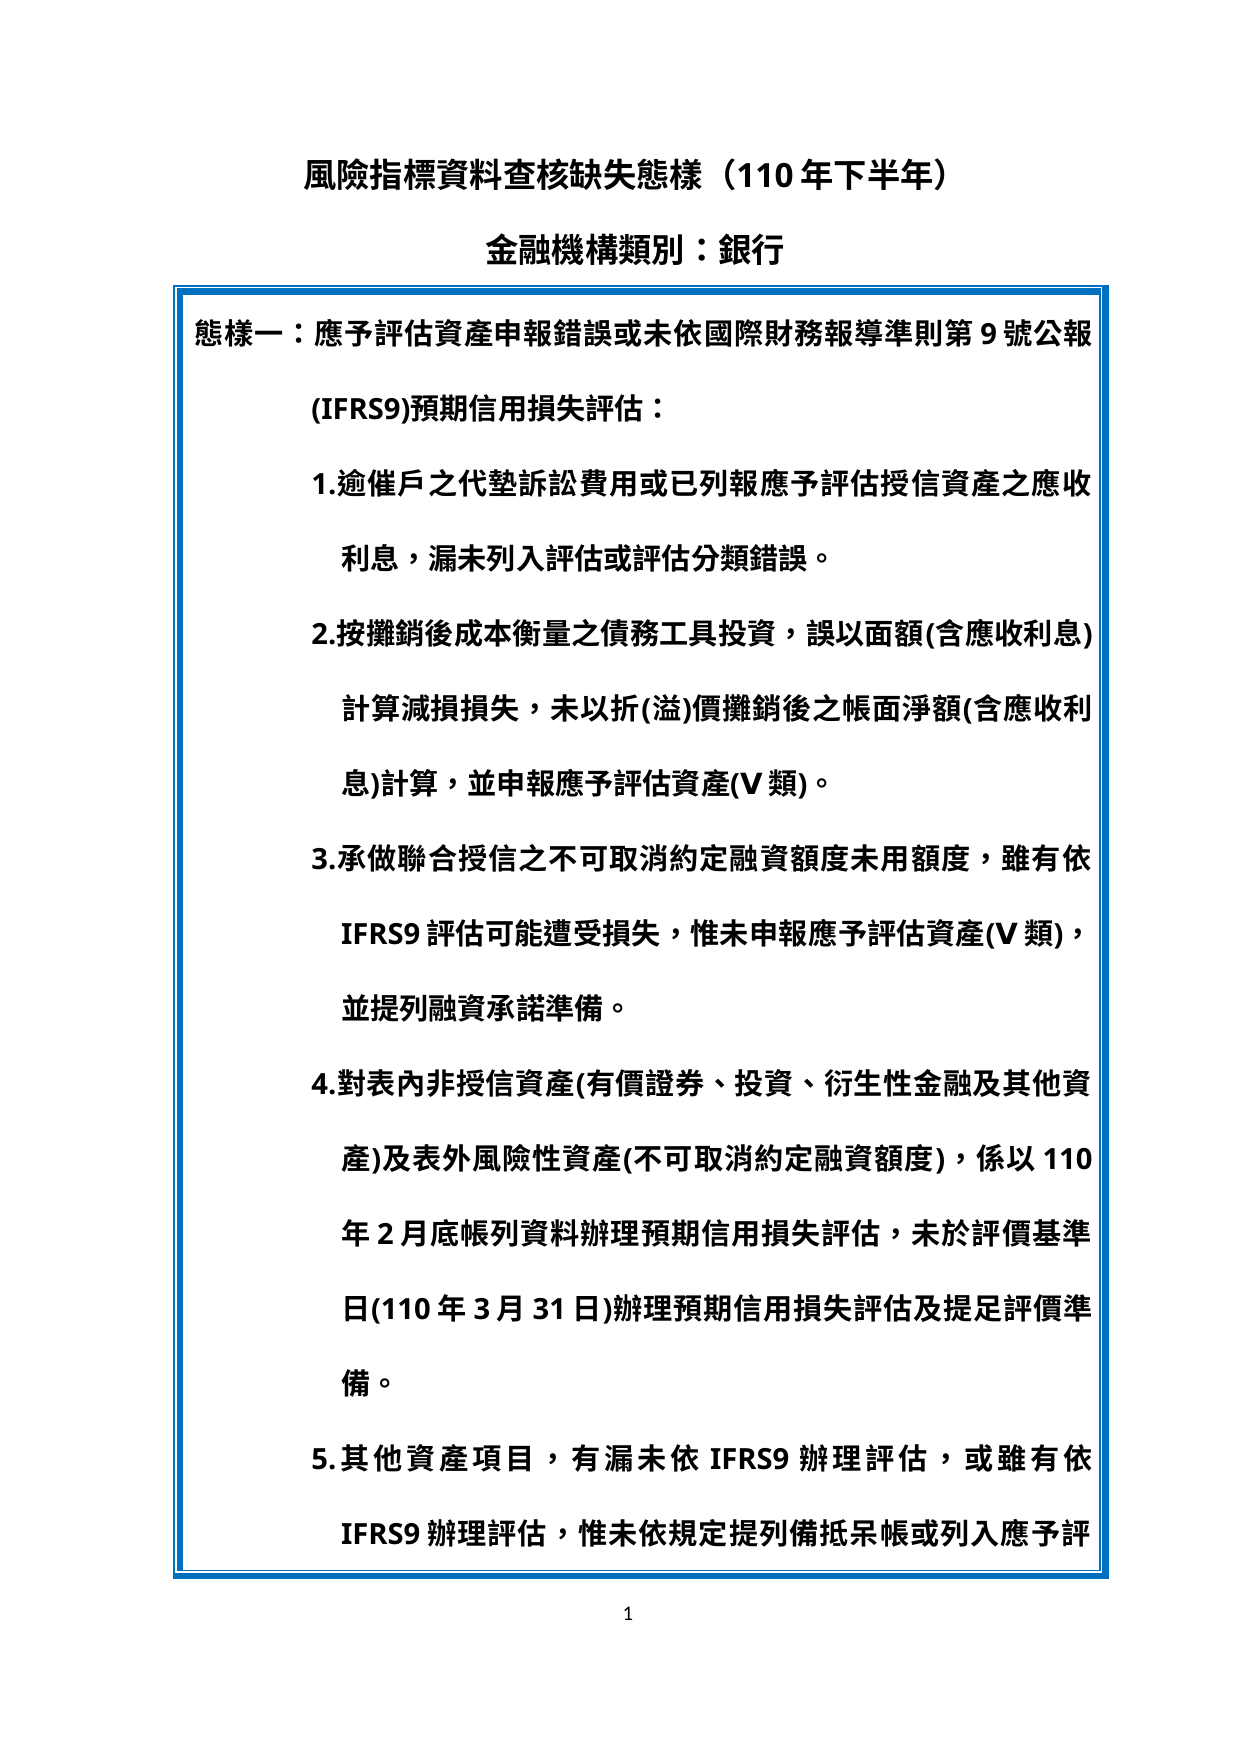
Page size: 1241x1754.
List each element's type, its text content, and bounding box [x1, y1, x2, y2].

text 金融機構類別：銀行 [177, 210, 1092, 285]
table_header 態樣一：應予評估資產申報錯誤或未依國際財務報導準則第9號公報(IFRS9)預期信用損失評估： 1.逾催戶之代墊訴訟費用或已列報應予評估授信資產之應收利息，漏未列入評估或評估分類錯誤。 2.按攤銷後成本衡量之債務工具投資，誤以面額(含應收利息)計算減損損失，未以折(溢)價攤銷後之帳面淨額(含應收利息)計算，並申報應予評估資產(Ⅴ類)。 3.承做聯合授信之不可取消約定融資額度未用額度，雖有依IFRS9評估可能遭受損失，惟未申報應予評估資產(Ⅴ類)，並提列融資承諾準備。 4.對表內非授信資產(有價證券、投資、衍生性金融及其他資產)及表外風險性資產(不可取消約定融資額度)，係以110年2月底帳列資料辦理預期信用損失評估，未於評價基準日(110年3月31日)辦理預期信用損失評估及提足評價準備。 5.其他資產項目，有漏未依IFRS9辦理評估，或雖有依IFRS9辦理評估，惟未依規定提列備抵呆帳或列入應予評 [183, 295, 1099, 1569]
text 風險指標資料查核缺失態樣（110年下半年） [177, 135, 1092, 210]
